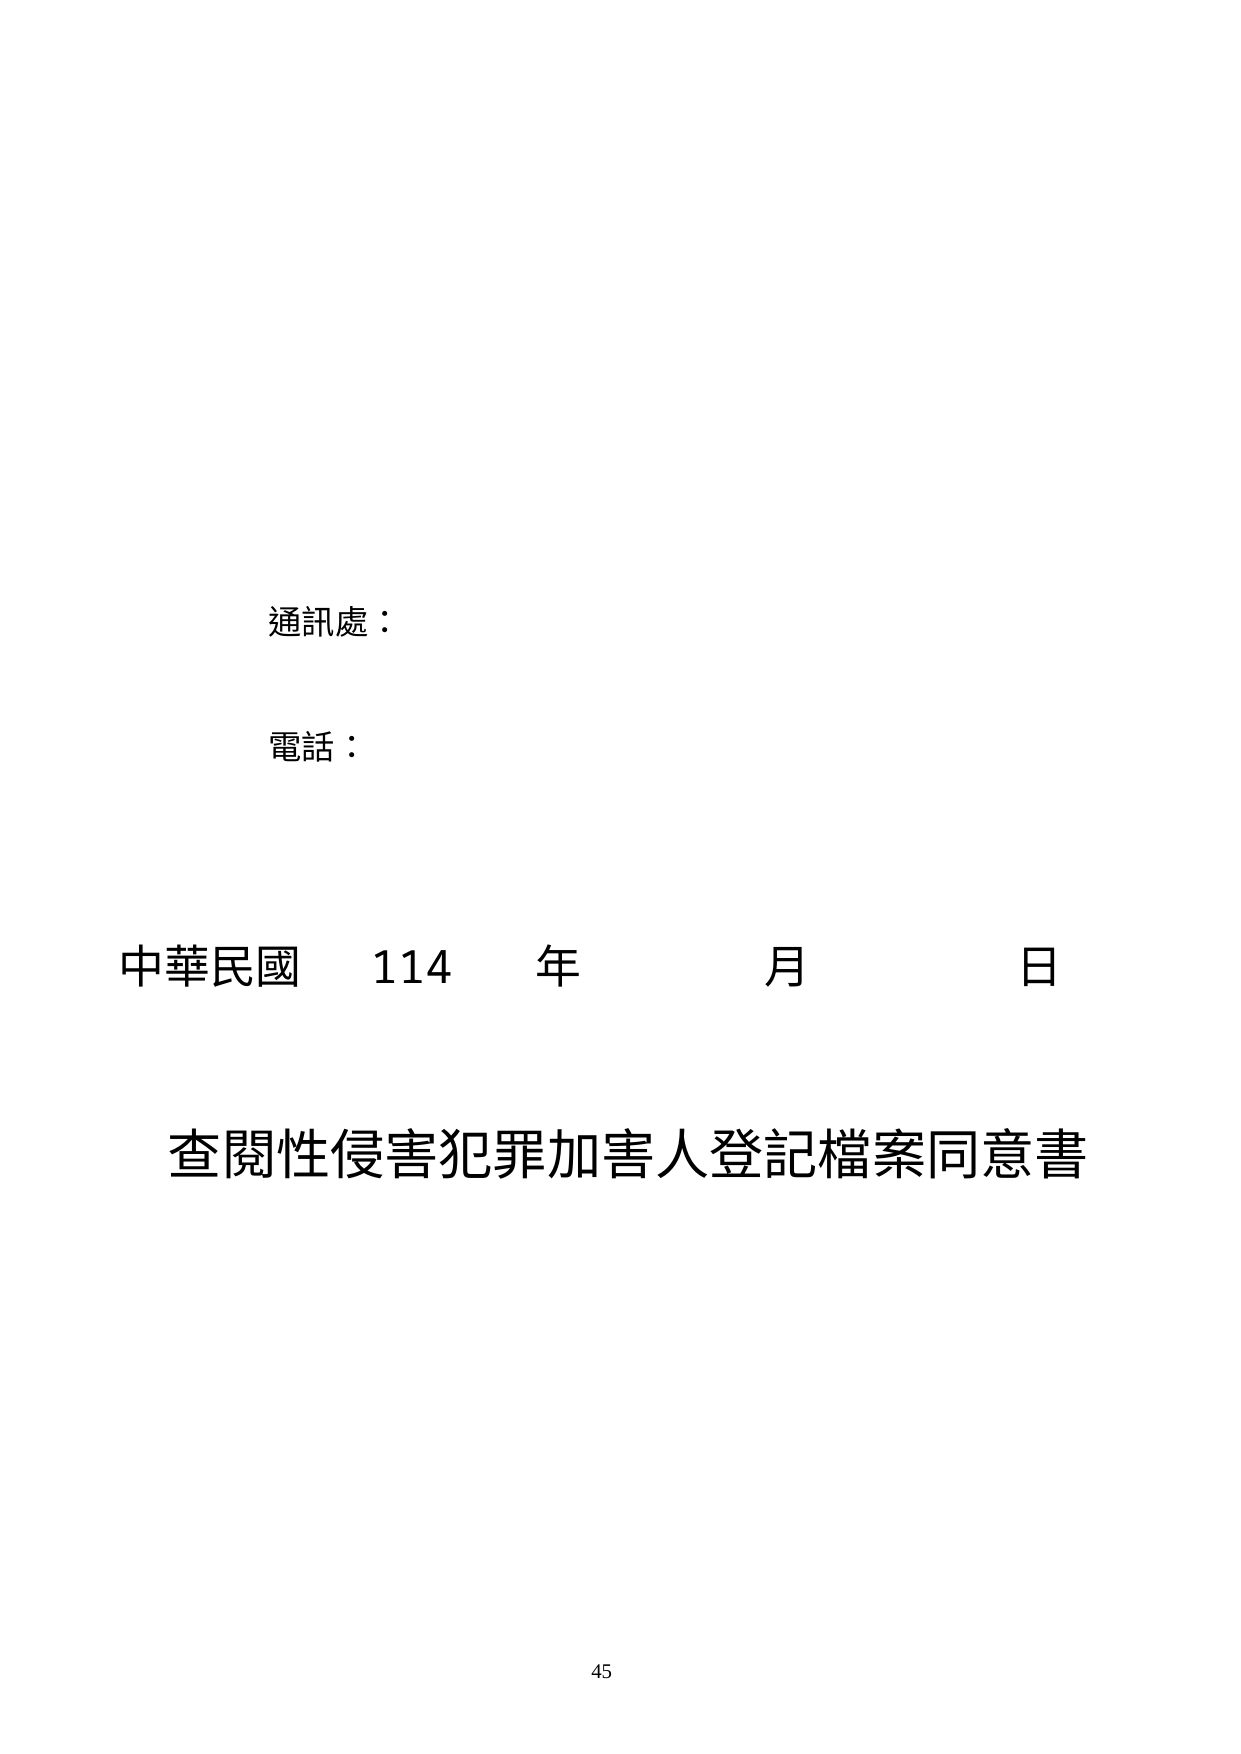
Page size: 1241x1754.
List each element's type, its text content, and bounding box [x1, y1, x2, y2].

text 電話： [118, 703, 1122, 766]
text 通訊處： [118, 578, 1122, 641]
text 查閱性侵害犯罪加害人登記檔案同意書 [118, 1078, 1138, 1203]
text 中華民國 114 年 月 日 [118, 891, 1122, 1016]
